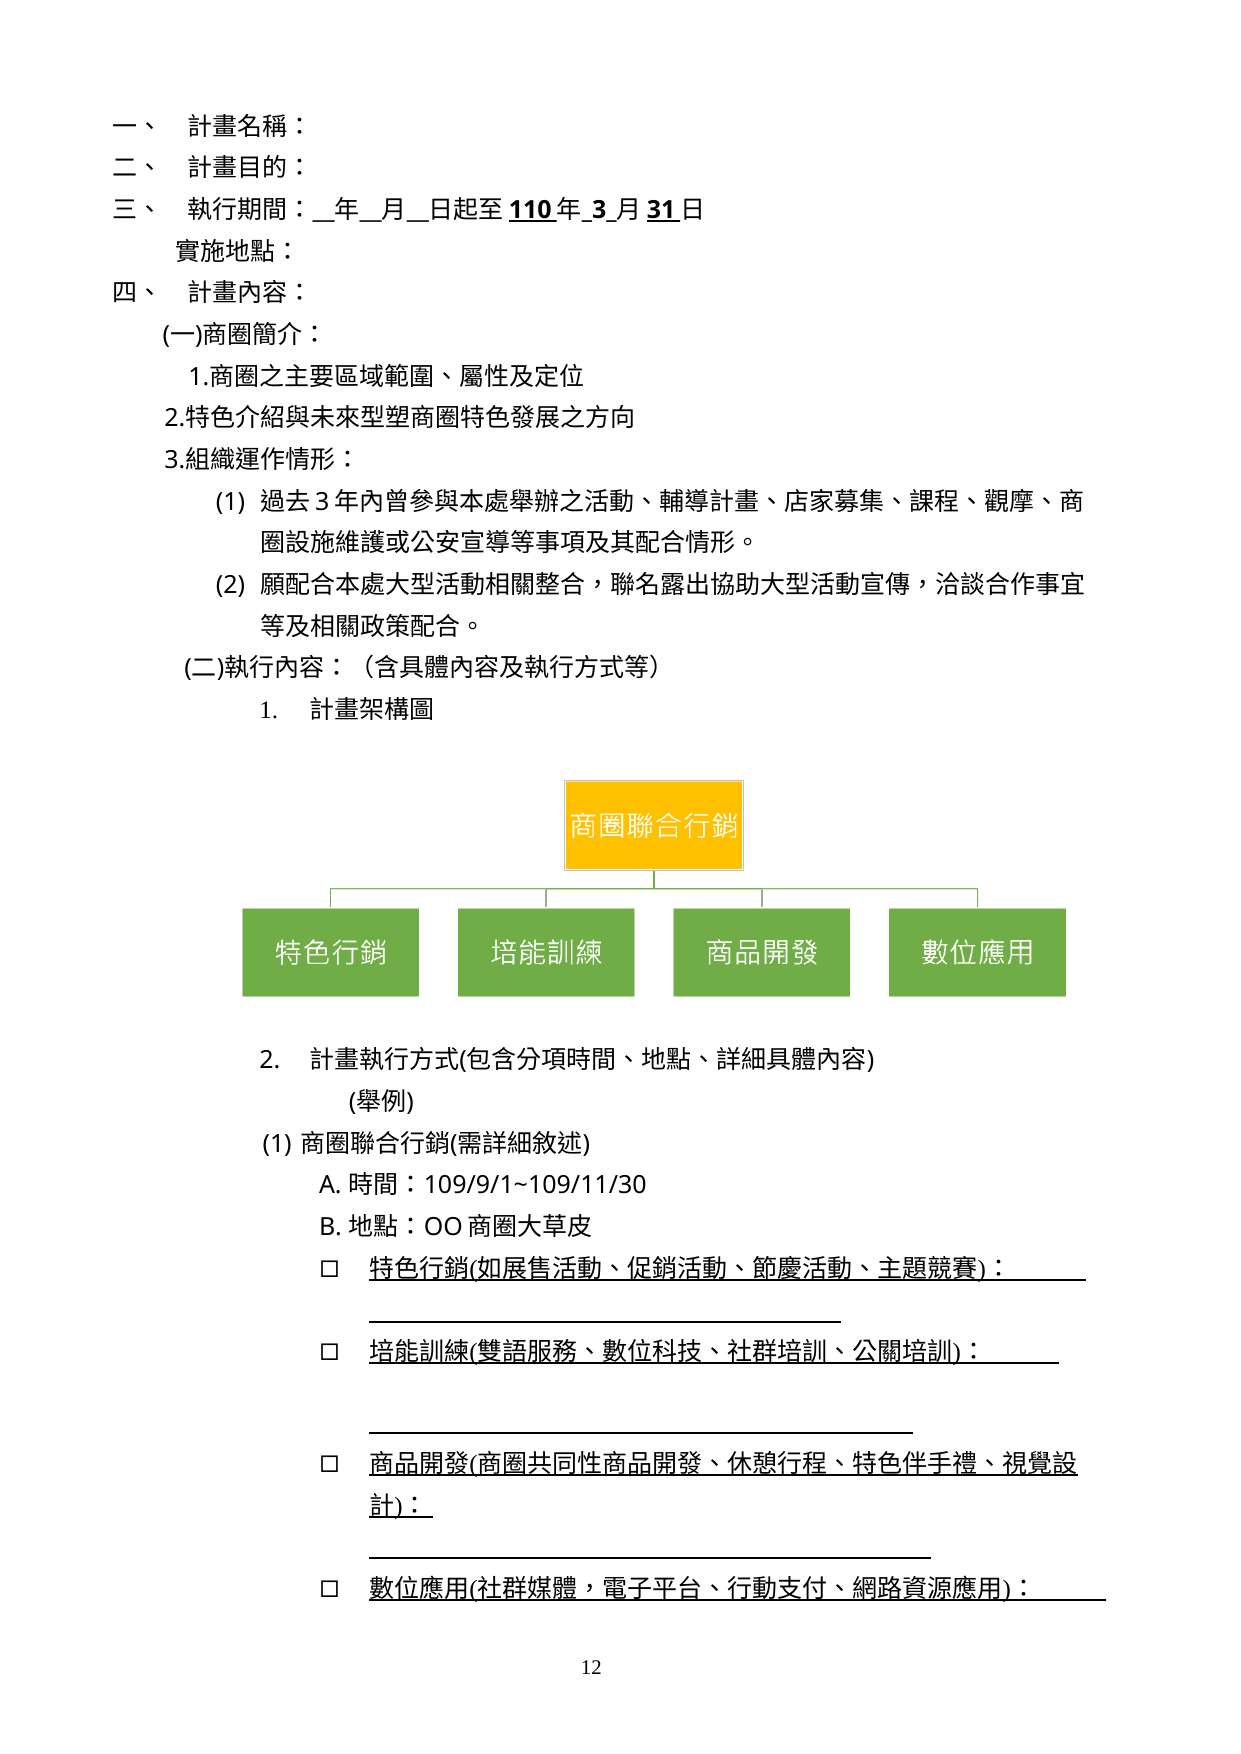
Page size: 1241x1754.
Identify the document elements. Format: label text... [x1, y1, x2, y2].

list 數位應用(社群媒體，電子平台、行動支付、網路資源應用)： [319, 1564, 1107, 1606]
list 計畫內容： [112, 268, 1107, 310]
list 過去3年內曾參與本處舉辦之活動、輔導計畫、店家募集、課程、觀摩、商圈設施維護或公安宣導等事項及其配合情形。 [216, 477, 1107, 560]
list 培能訓練(雙語服務、數位科技、社群培訓、公關培訓)： [319, 1327, 1107, 1369]
list 商圈聯合行銷(需詳細敘述) [262, 1119, 1107, 1160]
list (舉例) [348, 1077, 1107, 1119]
list 特色行銷(如展售活動、促銷活動、節慶活動、主題競賽)： [319, 1244, 1107, 1285]
list 2.特色介紹與未來型塑商圈特色發展之方向 [112, 393, 1107, 435]
picture [241, 741, 1067, 1036]
list 願配合本處大型活動相關整合，聯名露出協助大型活動宣傳，洽談合作事宜等及相關政策配合。 [216, 560, 1107, 643]
list 計畫架構圖 [259, 685, 1107, 727]
text 實施地點： [112, 227, 1107, 268]
list 計畫名稱： [112, 102, 1107, 143]
list 商品開發(商圈共同性商品開發、休憩行程、特色伴手禮、視覺設計)： [319, 1439, 1107, 1522]
list 計畫目的： [112, 143, 1107, 185]
list 時間：109/9/1~109/11/30 [319, 1160, 1107, 1202]
list 地點：OO商圈大草皮 [319, 1202, 1107, 1244]
list 執行期間：__年__月__日起至110年_3_月31日 [112, 185, 1107, 227]
list 3.組織運作情形： [112, 435, 1107, 477]
list 計畫執行方式(包含分項時間、地點、詳細具體內容) [259, 727, 1107, 1077]
text (二)執行內容：（含具體內容及執行方式等） [162, 643, 1107, 685]
list (一)商圈簡介： 1.商圈之主要區域範圍、屬性及定位 [162, 310, 1107, 393]
